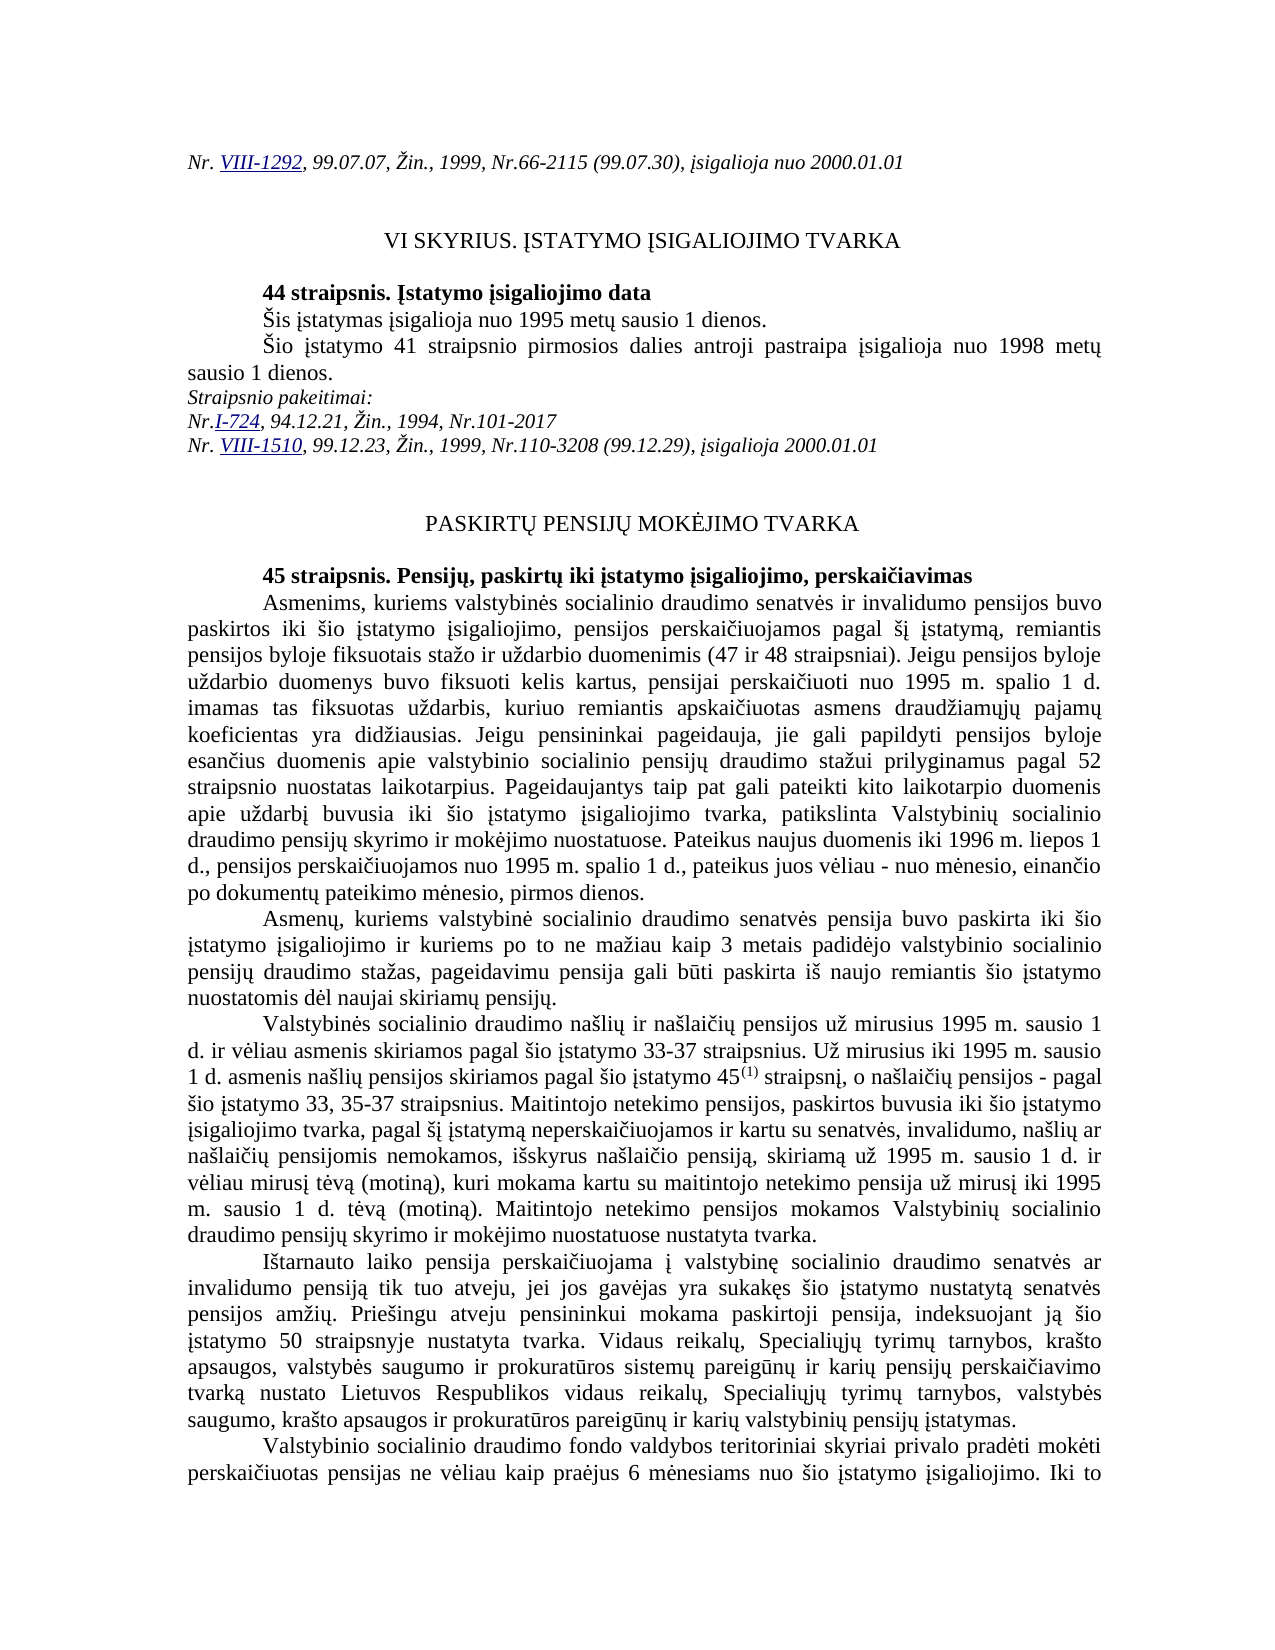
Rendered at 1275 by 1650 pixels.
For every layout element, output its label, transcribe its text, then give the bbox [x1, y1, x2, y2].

text 44 straipsnis. Įstatymo įsigaliojimo data [187, 279, 1103, 306]
text Nr.I-724, 94.12.21, Žin., 1994, Nr.101-2017 [187, 409, 1103, 433]
text Šio įstatymo 41 straipsnio pirmosios dalies antroji pastraipa įsigalioja nuo 1998 metų sausio 1 dienos. [187, 332, 1103, 385]
text PASKIRTŲ PENSIJŲ MOKĖJIMO TVARKA [187, 510, 1103, 536]
text Valstybinės socialinio draudimo našlių ir našlaičių pensijos už mirusius 1995 m. sausio 1 d. ir vėliau asmenis skiriamos pagal šio įstatymo 33-37 straipsnius. Už mirusius iki 1995 m. sausio 1 d. asmenis našlių pensijos skiriamos pagal šio įstatymo 45(1) straipsnį, o našlaičių pensijos - pagal šio įstatymo 33, 35-37 straipsnius. Maitintojo netekimo pensijos, paskirtos buvusia iki šio įstatymo įsigaliojimo tvarka, pagal šį įstatymą neperskaičiuojamos ir kartu su senatvės, invalidumo, našlių ar našlaičių pensijomis nemokamos, išskyrus našlaičio pensiją, skiriamą už 1995 m. sausio 1 d. ir vėliau mirusį tėvą (motiną), kuri mokama kartu su maitintojo netekimo pensija už mirusį iki 1995 m. sausio 1 d. tėvą (motiną). Maitintojo netekimo pensijos mokamos Valstybinių socialinio draudimo pensijų skyrimo ir mokėjimo nuostatuose nustatyta tvarka. [187, 1011, 1103, 1248]
text Nr. VIII-1292, 99.07.07, Žin., 1999, Nr.66-2115 (99.07.30), įsigalioja nuo 2000.01.01 [187, 150, 1103, 174]
text 45 straipsnis. Pensijų, paskirtų iki įstatymo įsigaliojimo, perskaičiavimas [187, 562, 1103, 589]
text Valstybinio socialinio draudimo fondo valdybos teritoriniai skyriai privalo pradėti mokėti perskaičiuotas pensijas ne vėliau kaip praėjus 6 mėnesiams nuo šio įstatymo įsigaliojimo. Iki to [187, 1432, 1103, 1485]
text Asmenims, kuriems valstybinės socialinio draudimo senatvės ir invalidumo pensijos buvo paskirtos iki šio įstatymo įsigaliojimo, pensijos perskaičiuojamos pagal šį įstatymą, remiantis pensijos byloje fiksuotais stažo ir uždarbio duomenimis (47 ir 48 straipsniai). Jeigu pensijos byloje uždarbio duomenys buvo fiksuoti kelis kartus, pensijai perskaičiuoti nuo 1995 m. spalio 1 d. imamas tas fiksuotas uždarbis, kuriuo remiantis apskaičiuotas asmens draudžiamųjų pajamų koeficientas yra didžiausias. Jeigu pensininkai pageidauja, jie gali papildyti pensijos byloje esančius duomenis apie valstybinio socialinio pensijų draudimo stažui prilyginamus pagal 52 straipsnio nuostatas laikotarpius. Pageidaujantys taip pat gali pateikti kito laikotarpio duomenis apie uždarbį buvusia iki šio įstatymo įsigaliojimo tvarka, patikslinta Valstybinių socialinio draudimo pensijų skyrimo ir mokėjimo nuostatuose. Pateikus naujus duomenis iki 1996 m. liepos 1 d., pensijos perskaičiuojamos nuo 1995 m. spalio 1 d., pateikus juos vėliau - nuo mėnesio, einančio po dokumentų pateikimo mėnesio, pirmos dienos. [187, 589, 1103, 905]
text Nr. VIII-1510, 99.12.23, Žin., 1999, Nr.110-3208 (99.12.29), įsigalioja 2000.01.01 [187, 433, 1103, 457]
text Straipsnio pakeitimai: [187, 385, 1103, 409]
text VI SKYRIUS. ĮSTATYMO ĮSIGALIOJIMO TVARKA [187, 227, 1103, 253]
text Asmenų, kuriems valstybinė socialinio draudimo senatvės pensija buvo paskirta iki šio įstatymo įsigaliojimo ir kuriems po to ne mažiau kaip 3 metais padidėjo valstybinio socialinio pensijų draudimo stažas, pageidavimu pensija gali būti paskirta iš naujo remiantis šio įstatymo nuostatomis dėl naujai skiriamų pensijų. [187, 905, 1103, 1011]
text Šis įstatymas įsigalioja nuo 1995 metų sausio 1 dienos. [187, 306, 1103, 332]
text Ištarnauto laiko pensija perskaičiuojama į valstybinę socialinio draudimo senatvės ar invalidumo pensiją tik tuo atveju, jei jos gavėjas yra sukakęs šio įstatymo nustatytą senatvės pensijos amžių. Priešingu atveju pensininkui mokama paskirtoji pensija, indeksuojant ją šio įstatymo 50 straipsnyje nustatyta tvarka. Vidaus reikalų, Specialiųjų tyrimų tarnybos, krašto apsaugos, valstybės saugumo ir prokuratūros sistemų pareigūnų ir karių pensijų perskaičiavimo tvarką nustato Lietuvos Respublikos vidaus reikalų, Specialiųjų tyrimų tarnybos, valstybės saugumo, krašto apsaugos ir prokuratūros pareigūnų ir karių valstybinių pensijų įstatymas. [187, 1248, 1103, 1432]
